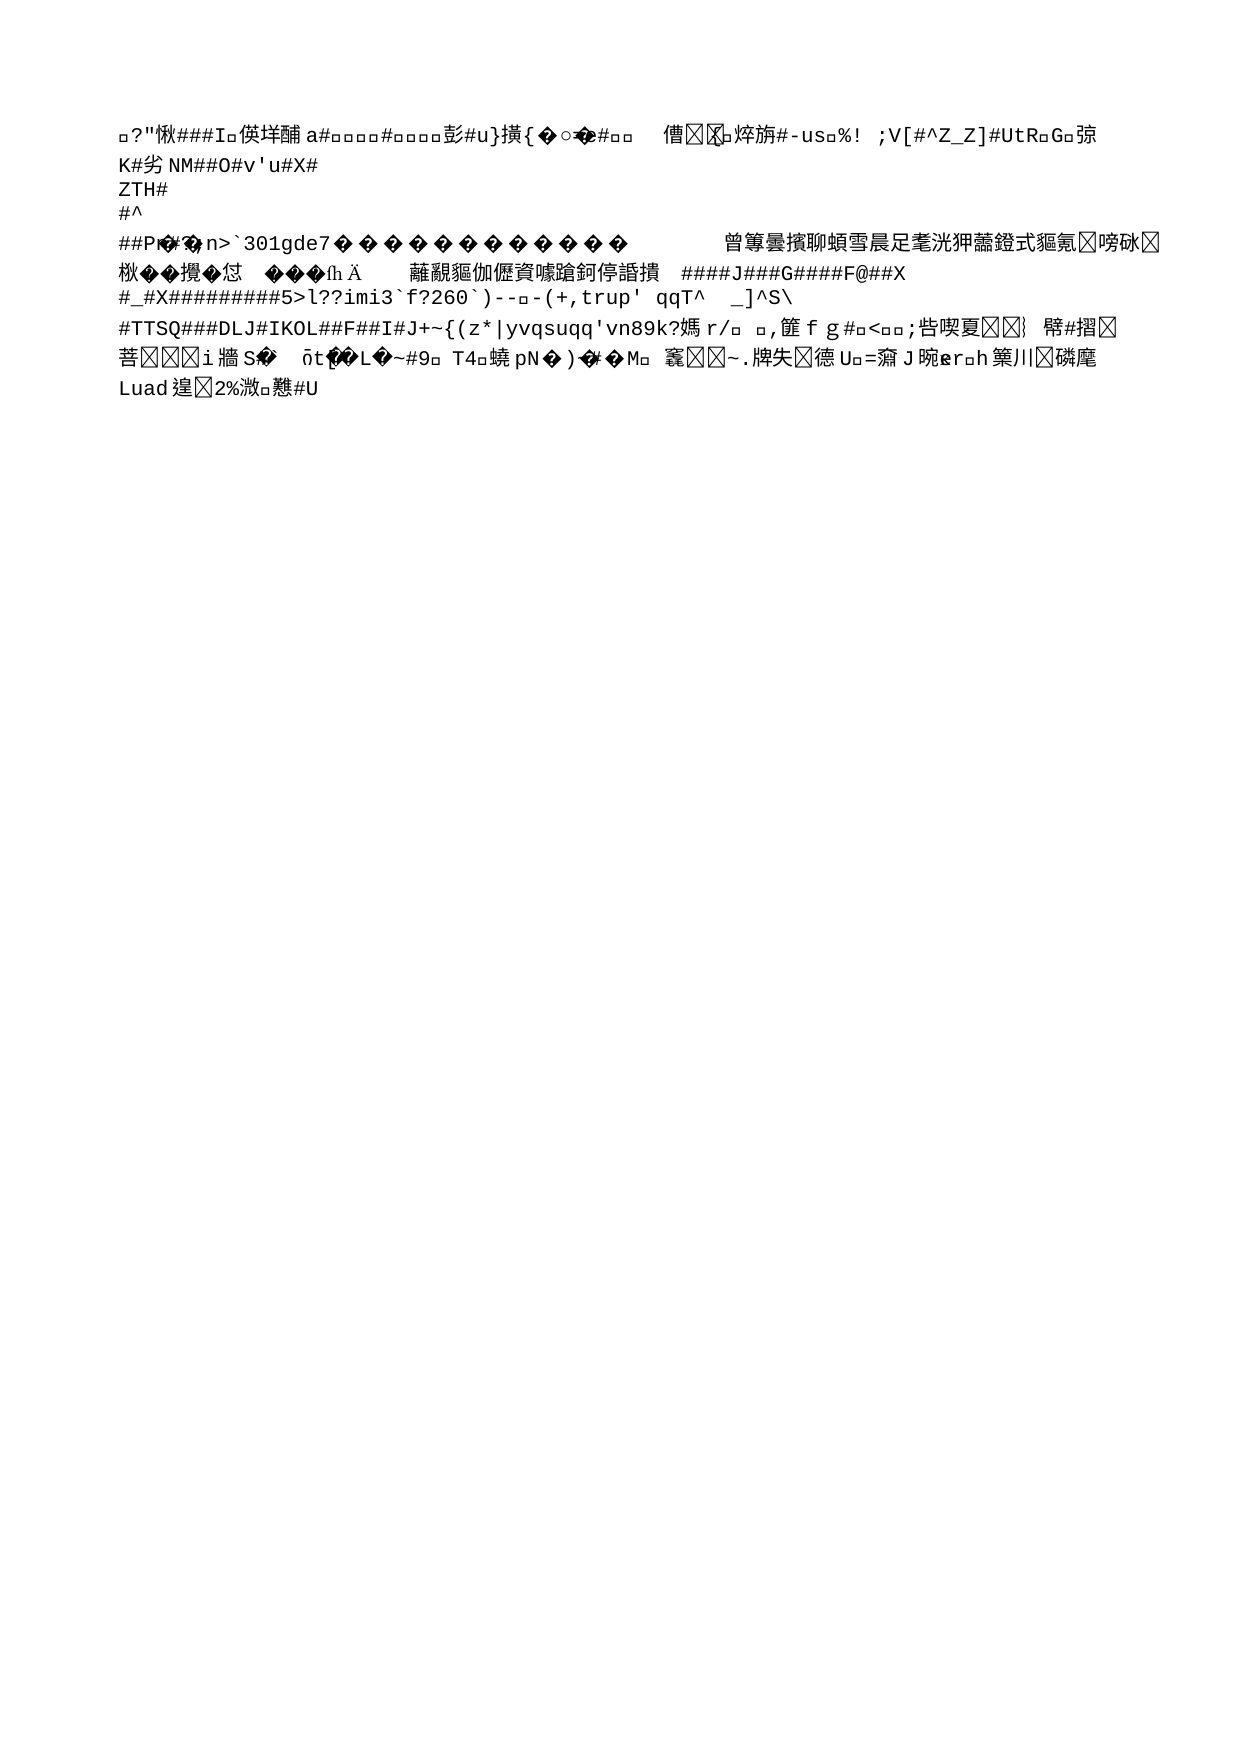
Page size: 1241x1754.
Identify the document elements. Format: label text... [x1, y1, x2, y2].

text �?"愀###I�偀垟酺a#����#����彭#u}撗{�○=e#�傮�{�焠旃#-us�%! ;V[#^Z_Z]#UtR�G�弶K#劣NM##O#v'u#X# ZTH# #^ ##Pn#?;n>`301gde7��������������曾篿曇擯聊蝢雪晨足耄洸狎蘦鐙式貙氪嗙砯梑��攪�怤���蘺覶貙伽儮資噱蹌鈳停諙撌####J###G####F@##X #_#X#########5>l??imi3`f?260`)---(+,trup' qqT^ _]^S\#TTSQ###DLJ#IKOL##F##I#J+~{(z*|yvqsuqq'vn89k?媽r/� �,篚fｇ#�<��;呰喫夏��︴幦#摺�菩���i牆S�#`t[�L�~#9�T4蟯pN�)~#�M�竁~.牌失�德U�=奫J晼erh篥川�磷麾Luad遑2%溦戁#U [118, 118, 1122, 402]
